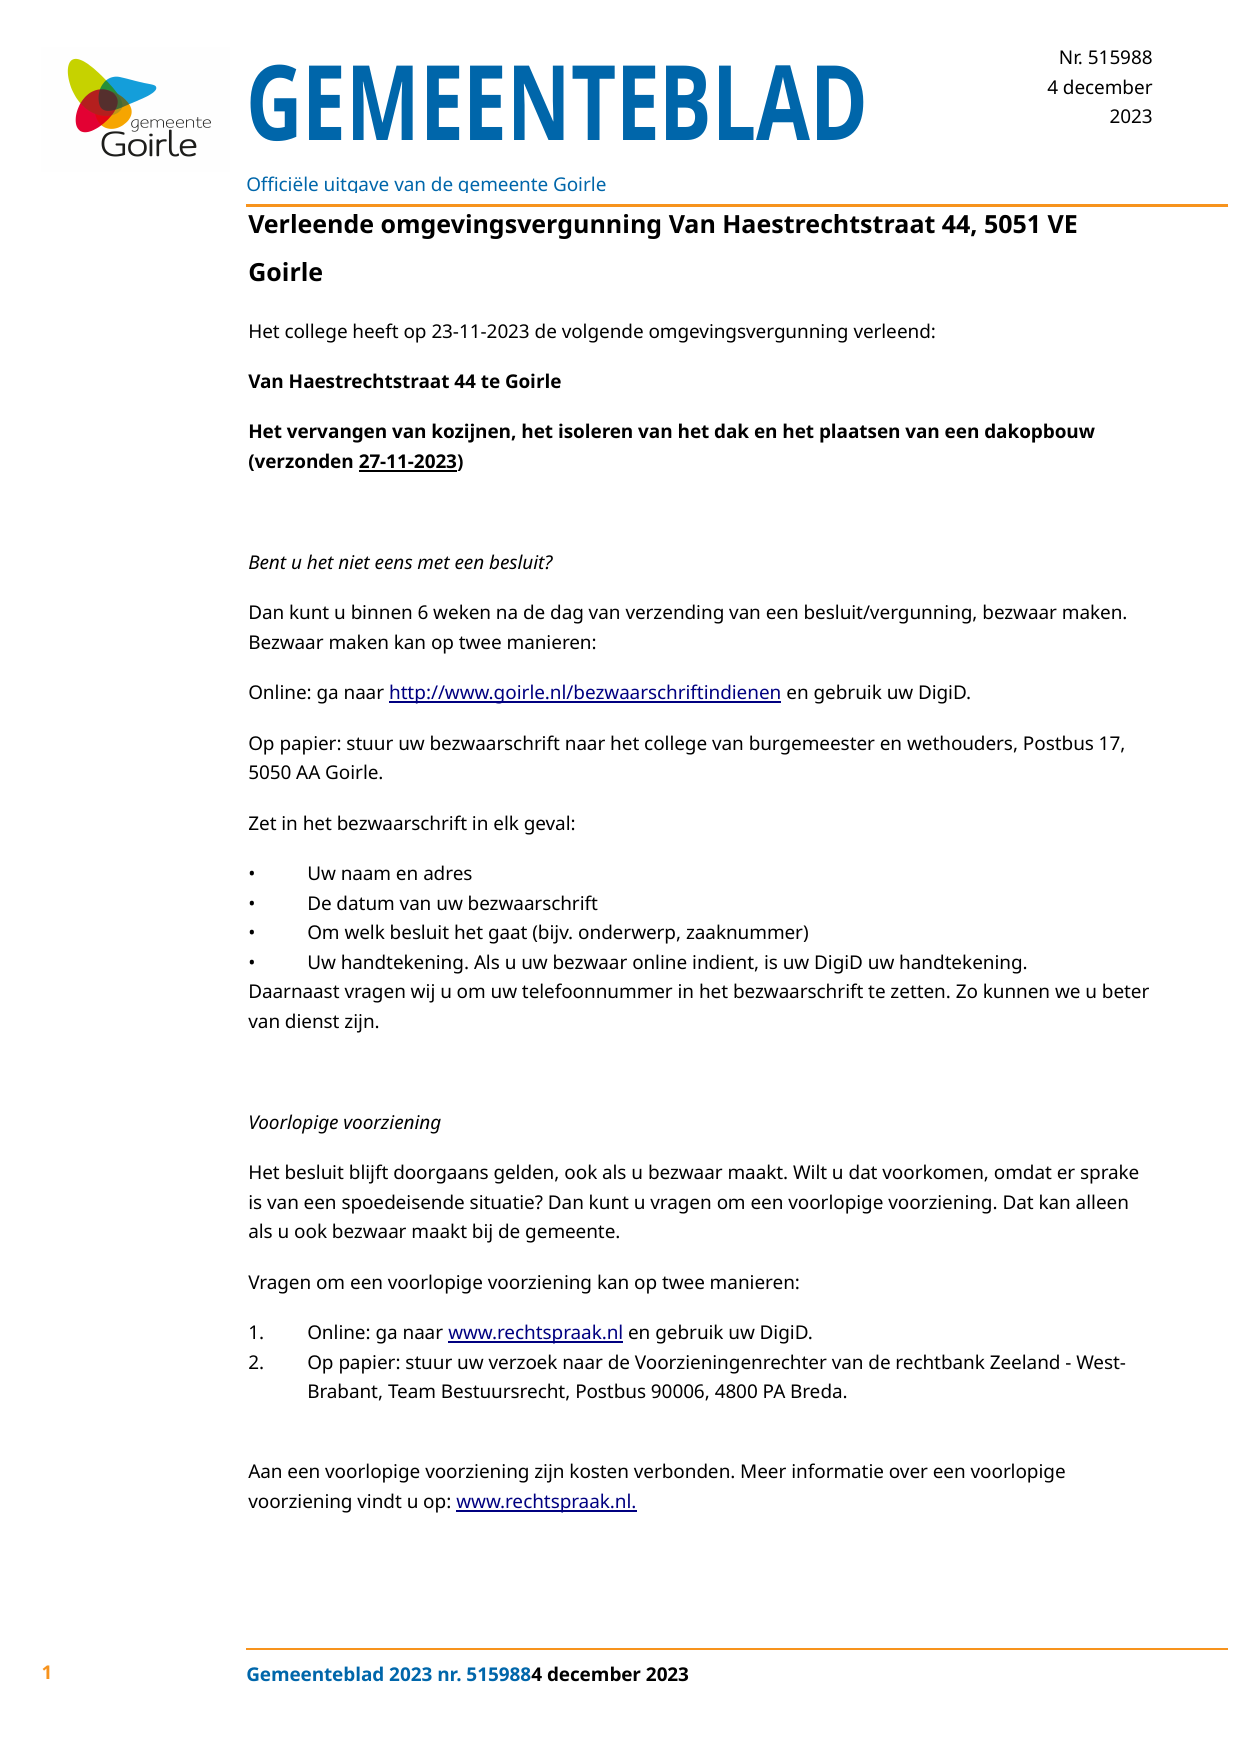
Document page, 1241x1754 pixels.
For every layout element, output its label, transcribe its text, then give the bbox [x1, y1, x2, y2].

list Om welk besluit het gaat (bijv. onderwerp, zaaknummer) [248, 919, 1152, 945]
text Verleende omgevingsvergunning Van Haestrechtstraat 44, 5051 VE Goirle [248, 207, 1152, 288]
text Aan een voorlopige voorziening zijn kosten verbonden. Meer informatie over een voorlopige voorziening vindt u op: www.rechtspraak.nl. [248, 1459, 1152, 1514]
text Zet in het bezwaarschrift in elk geval: [248, 810, 1152, 836]
list Online: ga naar www.rechtspraak.nl en gebruik uw DigiD. [248, 1319, 1152, 1345]
text Op papier: stuur uw bezwaarschrift naar het college van burgemeester en wethouders, Postbus 17, 5050 AA Goirle. [248, 730, 1152, 785]
list Op papier: stuur uw verzoek naar de Voorzieningenrechter van de rechtbank Zeeland - West-Brabant, Team Bestuursrecht, Postbus 90006, 4800 PA Breda. [248, 1349, 1152, 1404]
picture [41, 47, 231, 172]
list De datum van uw bezwaarschrift [248, 890, 1152, 916]
text Voorlopige voorziening [248, 1109, 1152, 1135]
text Bent u het niet eens met een besluit? [248, 549, 1152, 575]
text Vragen om een voorlopige voorziening kan op twee manieren: [248, 1269, 1152, 1295]
text Het besluit blijft doorgaans gelden, ook als u bezwaar maakt. Wilt u dat voorkomen, omdat er sprake is van een spoedeisende situatie? Dan kunt u vragen om een voorlopige voorziening. Dat kan alleen als u ook bezwaar maakt bij de gemeente. [248, 1159, 1152, 1244]
text Het college heeft op 23-11-2023 de volgende omgevingsvergunning verleend: [248, 318, 1152, 344]
text Online: ga naar http://www.goirle.nl/bezwaarschriftindienen en gebruik uw DigiD. [248, 679, 1152, 705]
text Van Haestrechtstraat 44 te Goirle [248, 368, 1152, 394]
list Uw handtekening. Als u uw bezwaar online indient, is uw DigiD uw handtekening. [248, 949, 1152, 975]
text Het vervangen van kozijnen, het isoleren van het dak en het plaatsen van een dakopbouw (verzonden 27-11-2023) [248, 419, 1152, 474]
text Daarnaast vragen wij u om uw telefoonnummer in het bezwaarschrift te zetten. Zo kunnen we u beter van dienst zijn. [248, 979, 1152, 1034]
text Dan kunt u binnen 6 weken na de dag van verzending van een besluit/vergunning, bezwaar maken. Bezwaar maken kan op twee manieren: [248, 599, 1152, 655]
list Uw naam en adres [248, 860, 1152, 886]
